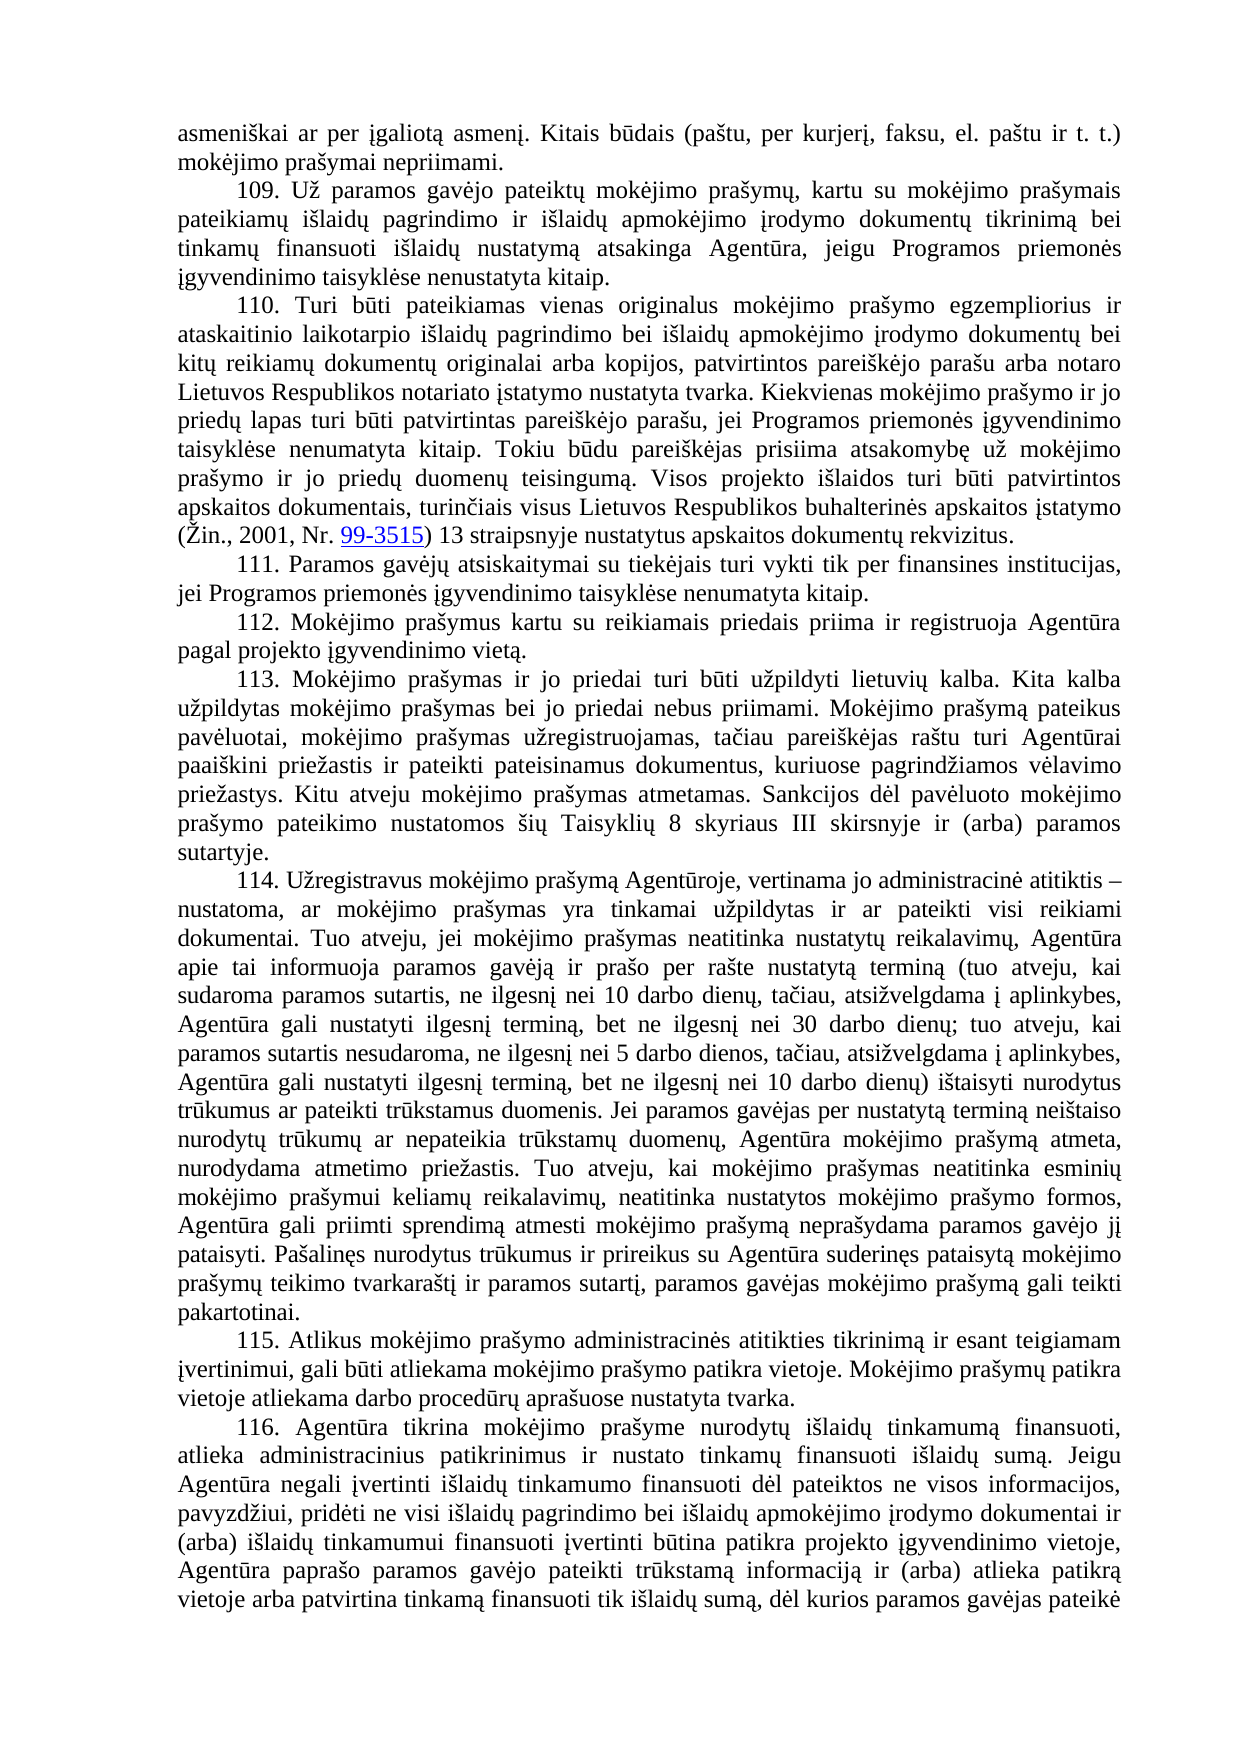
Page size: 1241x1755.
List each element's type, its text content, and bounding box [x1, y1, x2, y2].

text asmeniškai ar per įgaliotą asmenį. Kitais būdais (paštu, per kurjerį, faksu, el. paštu ir t. t.) mokėjimo prašymai nepriimami. [177, 118, 1122, 176]
text 109. Už paramos gavėjo pateiktų mokėjimo prašymų, kartu su mokėjimo prašymais pateikiamų išlaidų pagrindimo ir išlaidų apmokėjimo įrodymo dokumentų tikrinimą bei tinkamų finansuoti išlaidų nustatymą atsakinga Agentūra, jeigu Programos priemonės įgyvendinimo taisyklėse nenustatyta kitaip. [177, 176, 1122, 291]
text 115. Atlikus mokėjimo prašymo administracinės atitikties tikrinimą ir esant teigiamam įvertinimui, gali būti atliekama mokėjimo prašymo patikra vietoje. Mokėjimo prašymų patikra vietoje atliekama darbo procedūrų aprašuose nustatyta tvarka. [177, 1326, 1122, 1412]
text 111. Paramos gavėjų atsiskaitymai su tiekėjais turi vykti tik per finansines institucijas, jei Programos priemonės įgyvendinimo taisyklėse nenumatyta kitaip. [177, 549, 1122, 607]
text 116. Agentūra tikrina mokėjimo prašyme nurodytų išlaidų tinkamumą finansuoti, atlieka administracinius patikrinimus ir nustato tinkamų finansuoti išlaidų sumą. Jeigu Agentūra negali įvertinti išlaidų tinkamumo finansuoti dėl pateiktos ne visos informacijos, pavyzdžiui, pridėti ne visi išlaidų pagrindimo bei išlaidų apmokėjimo įrodymo dokumentai ir (arba) išlaidų tinkamumui finansuoti įvertinti būtina patikra projekto įgyvendinimo vietoje, Agentūra paprašo paramos gavėjo pateikti trūkstamą informaciją ir (arba) atlieka patikrą vietoje arba patvirtina tinkamą finansuoti tik išlaidų sumą, dėl kurios paramos gavėjas pateikė [177, 1412, 1122, 1613]
text 113. Mokėjimo prašymas ir jo priedai turi būti užpildyti lietuvių kalba. Kita kalba užpildytas mokėjimo prašymas bei jo priedai nebus priimami. Mokėjimo prašymą pateikus pavėluotai, mokėjimo prašymas užregistruojamas, tačiau pareiškėjas raštu turi Agentūrai paaiškini priežastis ir pateikti pateisinamus dokumentus, kuriuose pagrindžiamos vėlavimo priežastys. Kitu atveju mokėjimo prašymas atmetamas. Sankcijos dėl pavėluoto mokėjimo prašymo pateikimo nustatomos šių Taisyklių 8 skyriaus III skirsnyje ir (arba) paramos sutartyje. [177, 664, 1122, 866]
text 112. Mokėjimo prašymus kartu su reikiamais priedais priima ir registruoja Agentūra pagal projekto įgyvendinimo vietą. [177, 607, 1122, 664]
text 114. Užregistravus mokėjimo prašymą Agentūroje, vertinama jo administracinė atitiktis – nustatoma, ar mokėjimo prašymas yra tinkamai užpildytas ir ar pateikti visi reikiami dokumentai. Tuo atveju, jei mokėjimo prašymas neatitinka nustatytų reikalavimų, Agentūra apie tai informuoja paramos gavėją ir prašo per rašte nustatytą terminą (tuo atveju, kai sudaroma paramos sutartis, ne ilgesnį nei 10 darbo dienų, tačiau, atsižvelgdama į aplinkybes, Agentūra gali nustatyti ilgesnį terminą, bet ne ilgesnį nei 30 darbo dienų; tuo atveju, kai paramos sutartis nesudaroma, ne ilgesnį nei 5 darbo dienos, tačiau, atsižvelgdama į aplinkybes, Agentūra gali nustatyti ilgesnį terminą, bet ne ilgesnį nei 10 darbo dienų) ištaisyti nurodytus trūkumus ar pateikti trūkstamus duomenis. Jei paramos gavėjas per nustatytą terminą neištaiso nurodytų trūkumų ar nepateikia trūkstamų duomenų, Agentūra mokėjimo prašymą atmeta, nurodydama atmetimo priežastis. Tuo atveju, kai mokėjimo prašymas neatitinka esminių mokėjimo prašymui keliamų reikalavimų, neatitinka nustatytos mokėjimo prašymo formos, Agentūra gali priimti sprendimą atmesti mokėjimo prašymą neprašydama paramos gavėjo jį pataisyti. Pašalinęs nurodytus trūkumus ir prireikus su Agentūra suderinęs pataisytą mokėjimo prašymų teikimo tvarkaraštį ir paramos sutartį, paramos gavėjas mokėjimo prašymą gali teikti pakartotinai. [177, 866, 1122, 1326]
text 110. Turi būti pateikiamas vienas originalus mokėjimo prašymo egzempliorius ir ataskaitinio laikotarpio išlaidų pagrindimo bei išlaidų apmokėjimo įrodymo dokumentų bei kitų reikiamų dokumentų originalai arba kopijos, patvirtintos pareiškėjo parašu arba notaro Lietuvos Respublikos notariato įstatymo nustatyta tvarka. Kiekvienas mokėjimo prašymo ir jo priedų lapas turi būti patvirtintas pareiškėjo parašu, jei Programos priemonės įgyvendinimo taisyklėse nenumatyta kitaip. Tokiu būdu pareiškėjas prisiima atsakomybę už mokėjimo prašymo ir jo priedų duomenų teisingumą. Visos projekto išlaidos turi būti patvirtintos apskaitos dokumentais, turinčiais visus Lietuvos Respublikos buhalterinės apskaitos įstatymo (Žin., 2001, Nr. 99-3515) 13 straipsnyje nustatytus apskaitos dokumentų rekvizitus. [177, 291, 1122, 549]
